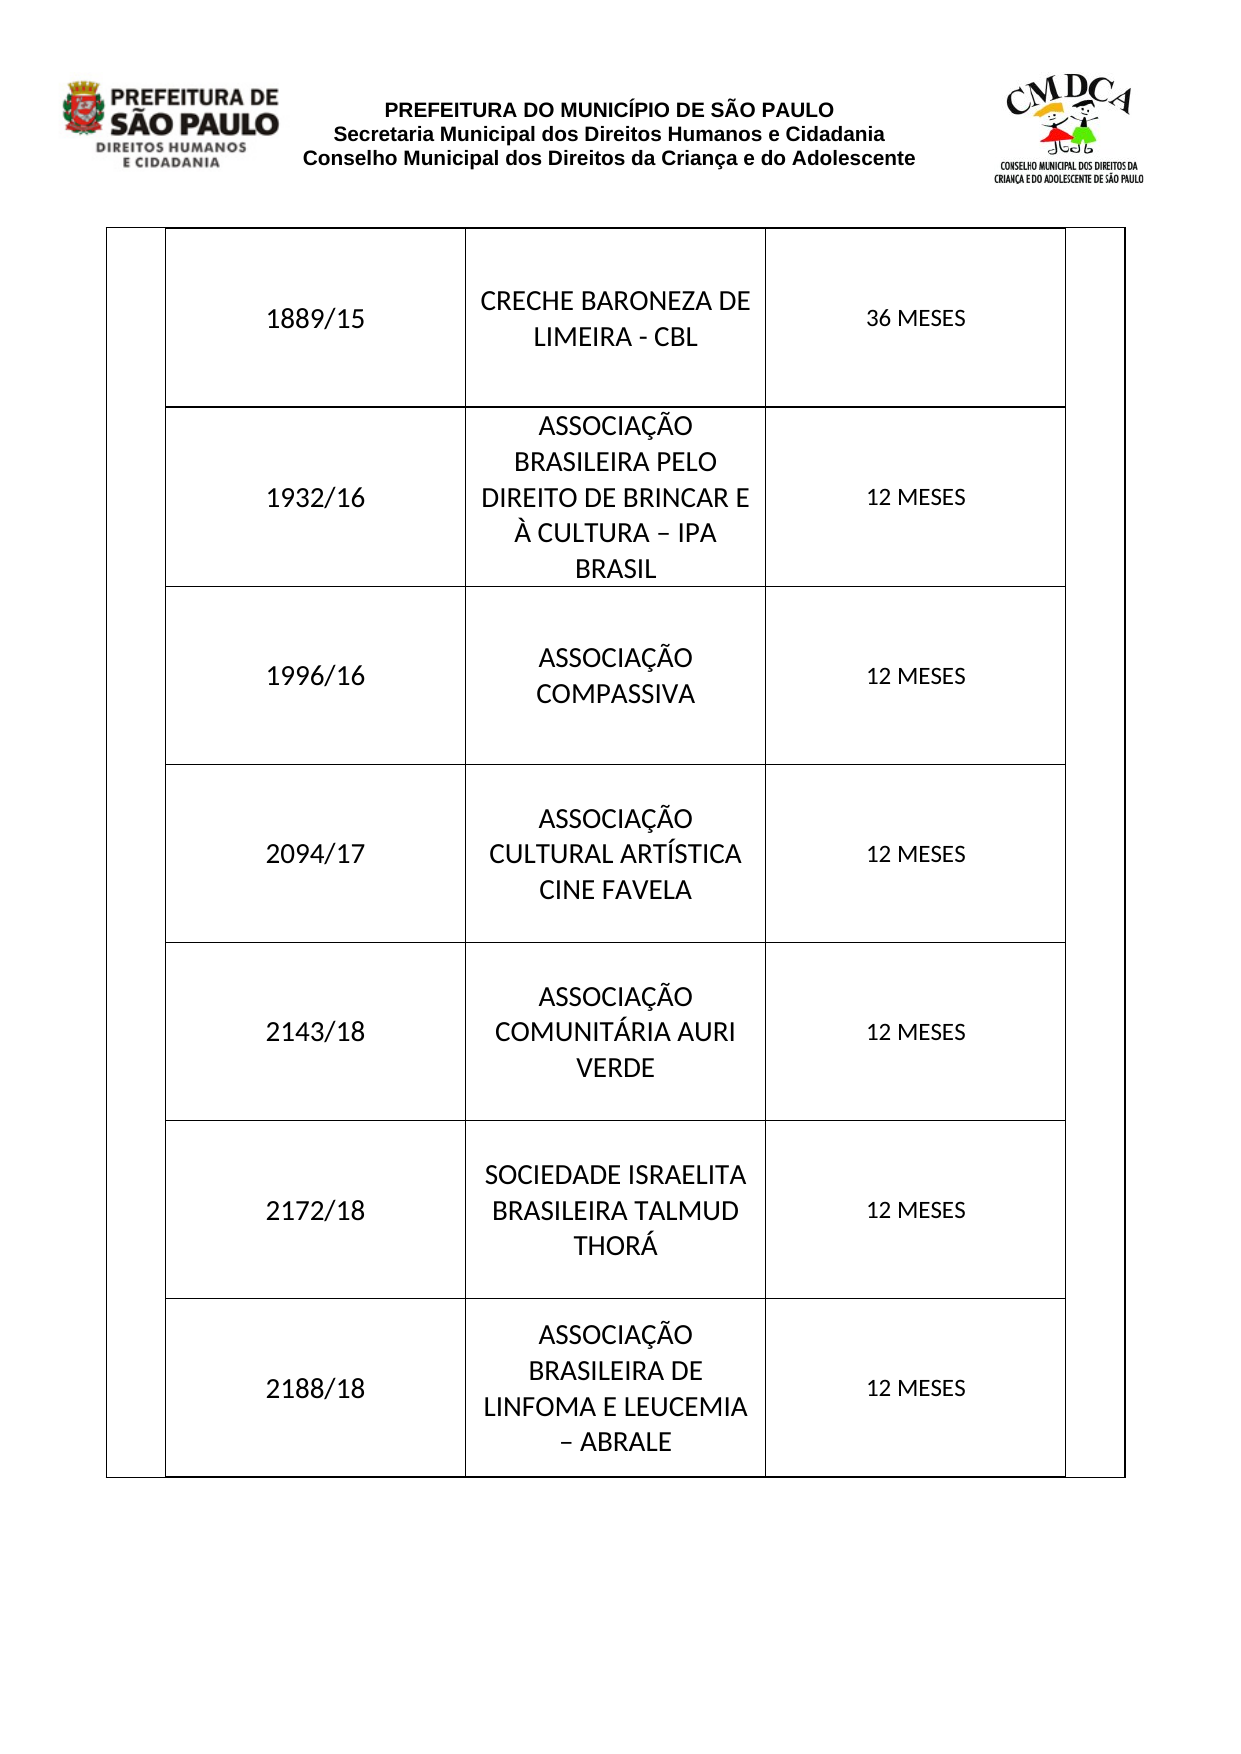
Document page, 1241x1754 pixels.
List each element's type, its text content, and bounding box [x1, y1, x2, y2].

table_cell CRECHE BARONEZA DE LIMEIRA - CBL [466, 229, 765, 406]
table_cell ASSOCIAÇÃO COMPASSIVA [466, 587, 765, 764]
picture [37, 72, 305, 176]
table_cell 2143/18 [166, 943, 465, 1120]
table_cell SOCIEDADE ISRAELITA BRASILEIRA TALMUD THORÁ [466, 1121, 765, 1298]
table_cell 1932/16 [166, 408, 465, 586]
table_cell 2172/18 [166, 1121, 465, 1298]
table_cell ASSOCIAÇÃO BRASILEIRA DE LINFOMA E LEUCEMIA – ABRALE [466, 1299, 765, 1476]
table_cell 1889/15 [166, 229, 465, 406]
table_cell 12 MESES [766, 408, 1065, 586]
table_cell 12 MESES [766, 587, 1065, 764]
table_cell 1996/16 [166, 587, 465, 764]
table_cell ASSOCIAÇÃO COMUNITÁRIA AURI VERDE [466, 943, 765, 1120]
table_cell 36 MESES [766, 229, 1065, 406]
table_cell 12 MESES [766, 943, 1065, 1120]
table_cell 2094/17 [166, 765, 465, 942]
table_cell 2188/18 [166, 1299, 465, 1476]
table_cell ASSOCIAÇÃO BRASILEIRA PELO DIREITO DE BRINCAR E À CULTURA – IPA BRASIL [466, 408, 765, 586]
table_cell ASSOCIAÇÃO CULTURAL ARTÍSTICA CINE FAVELA [466, 765, 765, 942]
table_header [107, 228, 165, 1477]
table_cell 12 MESES [766, 765, 1065, 942]
table_cell 12 MESES [766, 1299, 1065, 1476]
table_cell 12 MESES [766, 1121, 1065, 1298]
table_header [1066, 228, 1124, 1477]
picture [993, 72, 1144, 184]
